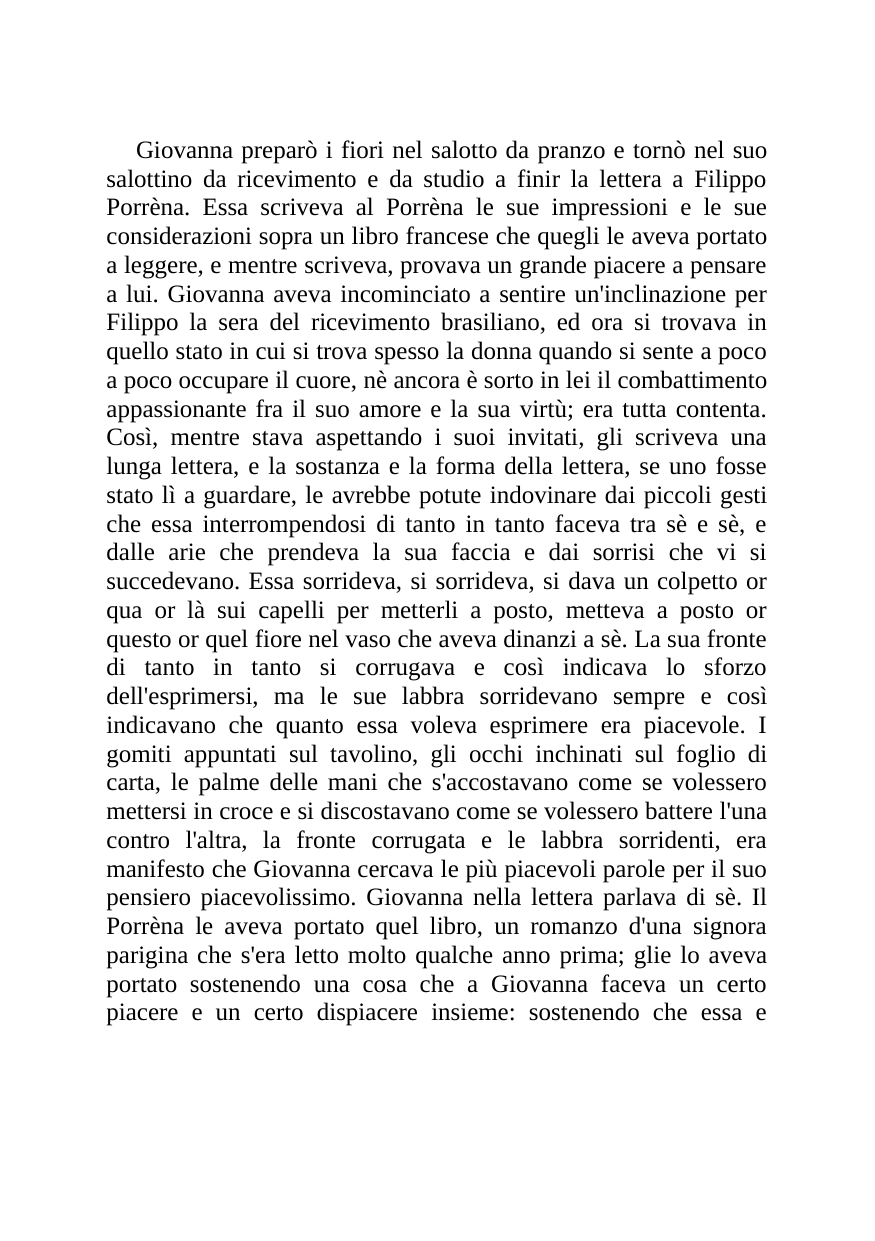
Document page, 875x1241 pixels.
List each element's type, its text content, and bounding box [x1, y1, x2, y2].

text Giovanna preparò i fiori nel salotto da pranzo e tornò nel suo salottino da ricevimento e da studio a finir la lettera a Filippo Porrèna. Essa scriveva al Porrèna le sue impressioni e le sue considerazioni sopra un libro francese che quegli le aveva portato a leggere, e mentre scriveva, provava un grande piacere a pensare a lui. Giovanna aveva incominciato a sentire un'inclinazione per Filippo la sera del ricevimento brasiliano, ed ora si trovava in quello stato in cui si trova spesso la donna quando si sente a poco a poco occupare il cuore, nè ancora è sorto in lei il combattimento appassionante fra il suo amore e la sua virtù; era tutta contenta. Così, mentre stava aspettando i suoi invitati, gli scriveva una lunga lettera, e la sostanza e la forma della lettera, se uno fosse stato lì a guardare, le avrebbe potute indovinare dai piccoli gesti che essa interrompendosi di tanto in tanto faceva tra sè e sè, e dalle arie che prendeva la sua faccia e dai sorrisi che vi si succedevano. Essa sorrideva, si sorrideva, si dava un colpetto or qua or là sui capelli per metterli a posto, metteva a posto or questo or quel fiore nel vaso che aveva dinanzi a sè. La sua fronte di tanto in tanto si corrugava e così indicava lo sforzo dell'esprimersi, ma le sue labbra sorridevano sempre e così indicavano che quanto essa voleva esprimere era piacevole. I gomiti appuntati sul tavolino, gli occhi inchinati sul foglio di carta, le palme delle mani che s'accostavano come se volessero mettersi in croce e si discostavano come se volessero battere l'una contro l'altra, la fronte corrugata e le labbra sorridenti, era manifesto che Giovanna cercava le più piacevoli parole per il suo pensiero piacevolissimo. Giovanna nella lettera parlava di sè. Il Porrèna le aveva portato quel libro, un romanzo d'una signora parigina che s'era letto molto qualche anno prima; glie lo aveva portato sostenendo una cosa che a Giovanna faceva un certo piacere e un certo dispiacere insieme: sostenendo che essa e [106, 135, 768, 1026]
